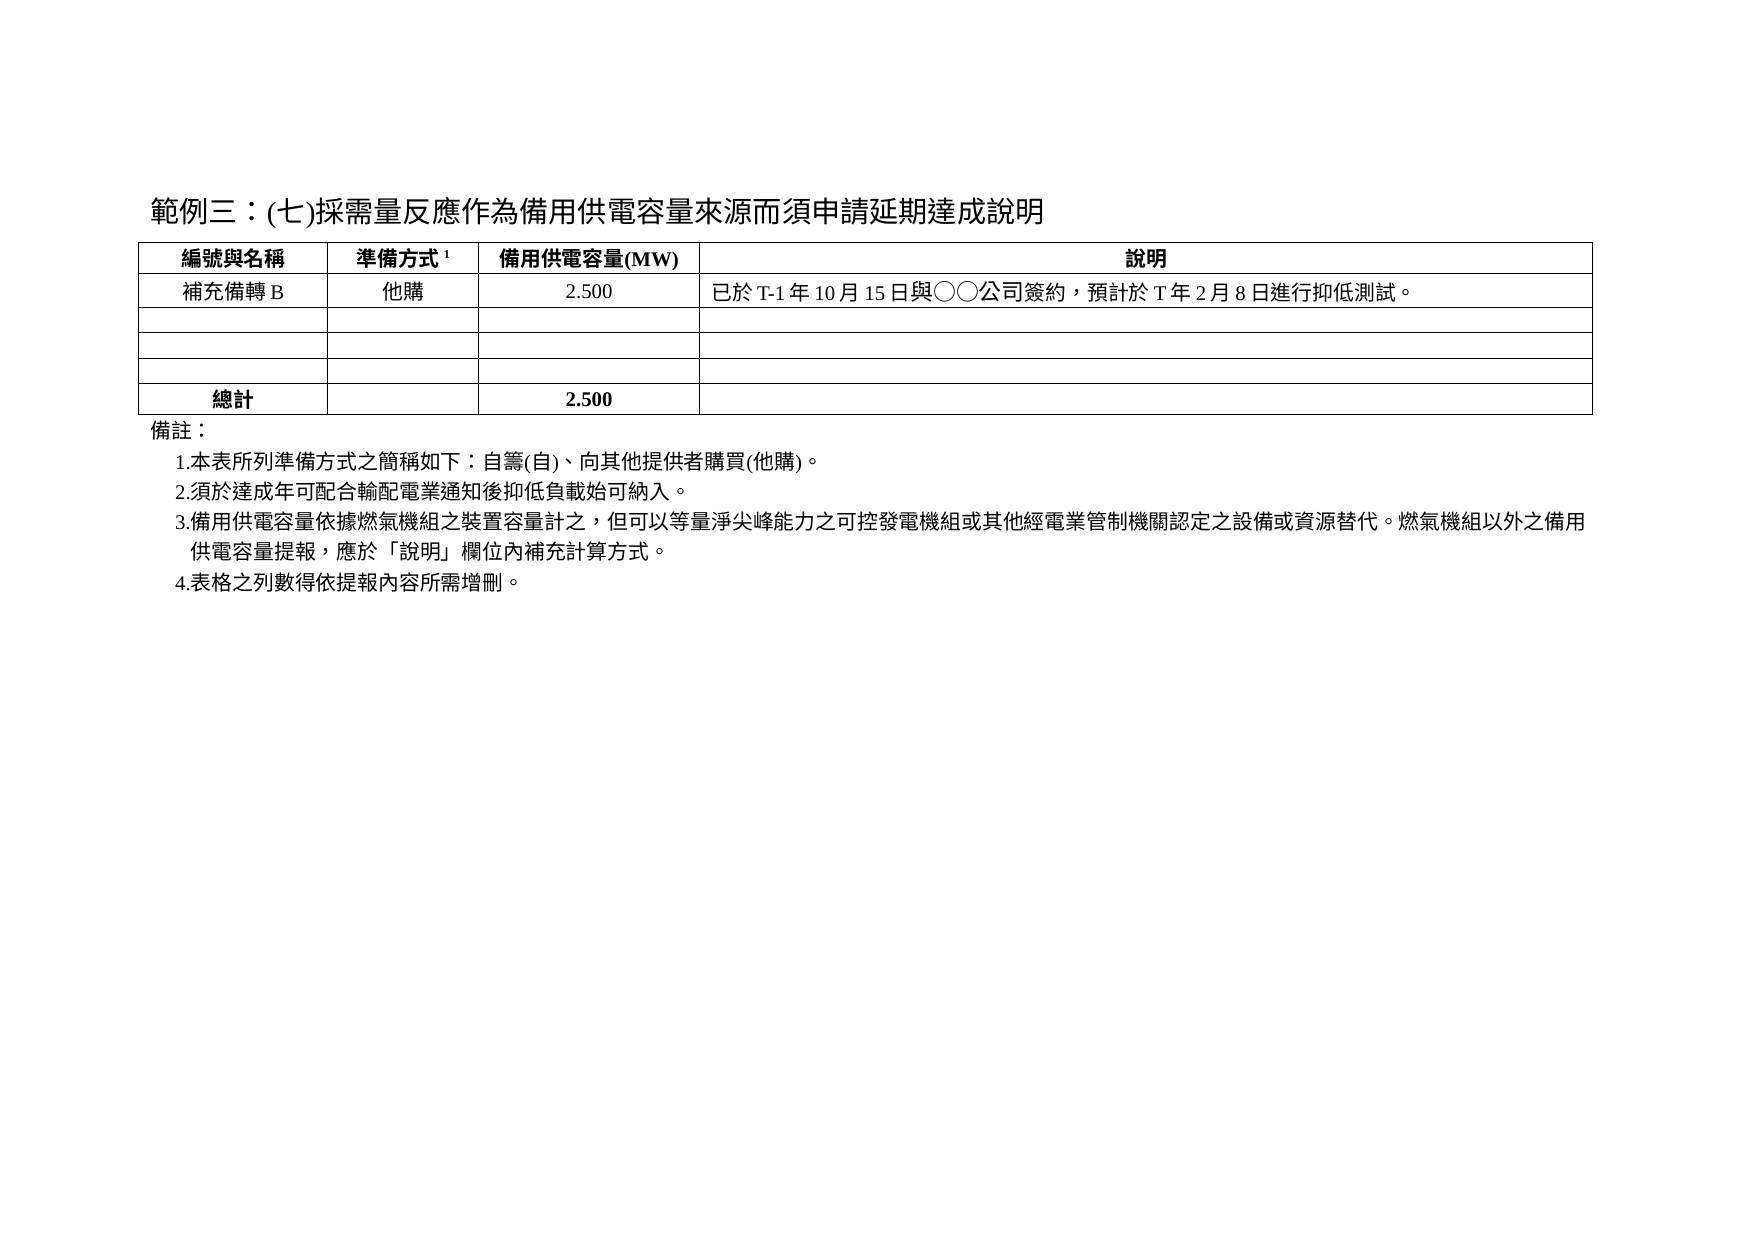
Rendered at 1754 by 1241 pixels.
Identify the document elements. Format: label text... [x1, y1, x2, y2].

table_header 編號與名稱 [139, 243, 327, 273]
table_cell [328, 308, 478, 332]
table_cell 2.500 [479, 274, 699, 307]
table_header 備用供電容量(MW) [479, 243, 699, 273]
text 備註： [150, 415, 1604, 445]
table_cell 2.500 [479, 384, 699, 414]
text 範例三：(七)採需量反應作為備用供電容量來源而須申請延期達成說明 [150, 189, 1604, 231]
table_cell 補充備轉B [139, 274, 327, 307]
table_cell [700, 333, 1592, 357]
table_cell 總計 [139, 384, 327, 414]
table_cell [479, 359, 699, 382]
table_cell [328, 333, 478, 357]
table_cell [700, 308, 1592, 332]
list 表格之列數得依提報內容所需增刪。 [175, 566, 1604, 596]
table_cell [479, 333, 699, 357]
table_cell [700, 384, 1592, 414]
table_cell [328, 384, 478, 414]
table_cell [139, 333, 327, 357]
table_cell [328, 359, 478, 382]
table_header 準備方式1 [328, 243, 478, 273]
list 備用供電容量依據燃氣機組之裝置容量計之，但可以等量淨尖峰能力之可控發電機組或其他經電業管制機關認定之設備或資源替代。燃氣機組以外之備用供電容量提報，應於「說明」欄位內補充計算方式。 [175, 505, 1604, 566]
table_cell 已於T-1年10月15日與○○公司簽約，預計於T年2月8日進行抑低測試。 [700, 274, 1592, 307]
table_cell [139, 359, 327, 382]
list 須於達成年可配合輸配電業通知後抑低負載始可納入。 [175, 475, 1604, 505]
table_header 說明 [700, 243, 1592, 273]
list 本表所列準備方式之簡稱如下：自籌(自)、向其他提供者購買(他購)。 [175, 445, 1604, 475]
table_cell [700, 359, 1592, 382]
table_cell [479, 308, 699, 332]
table_cell [139, 308, 327, 332]
table_cell 他購 [328, 274, 478, 307]
